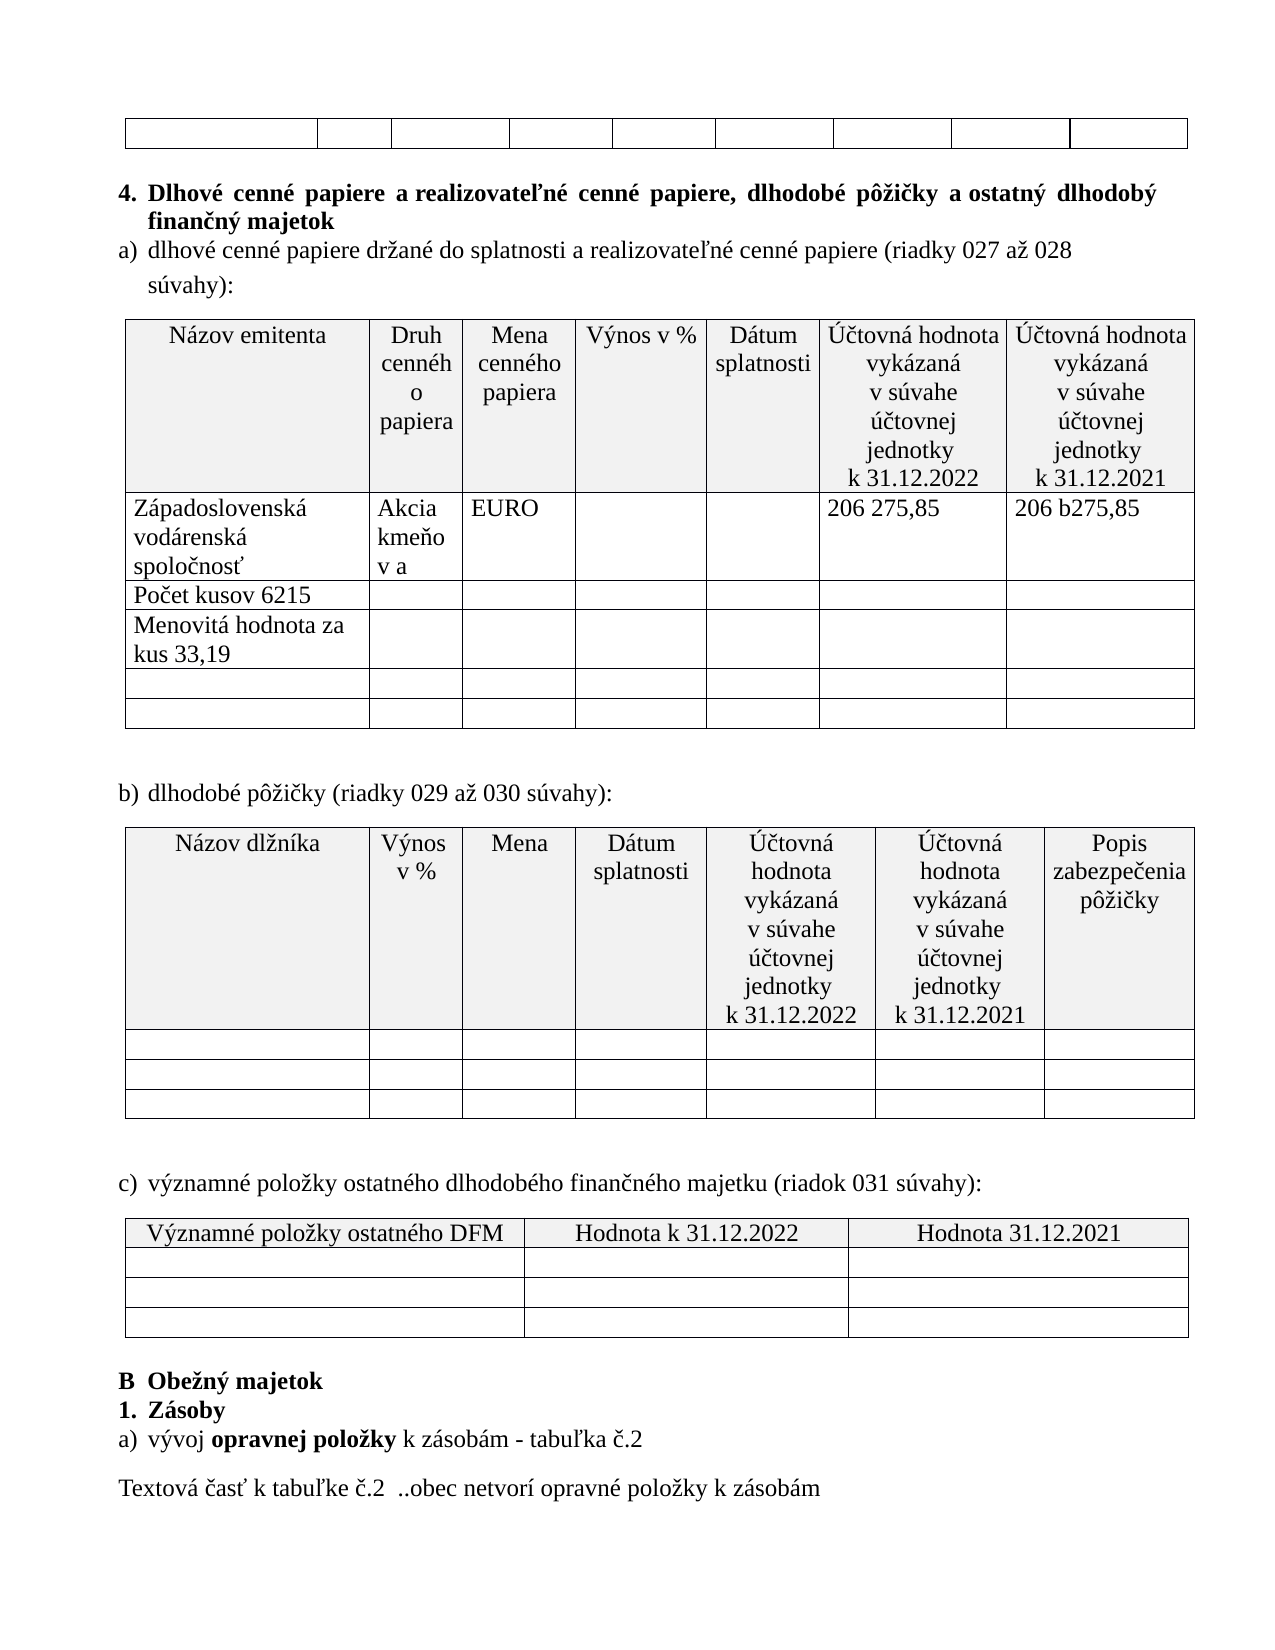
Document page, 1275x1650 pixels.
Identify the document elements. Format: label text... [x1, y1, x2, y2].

table_cell [126, 669, 369, 698]
table_cell [849, 1248, 1188, 1277]
table_cell [1007, 699, 1194, 727]
table_cell [370, 669, 462, 698]
table_cell EURO [463, 493, 575, 579]
table_cell [849, 1278, 1188, 1307]
table_cell [707, 610, 819, 668]
table_header Dátum splatnosti [576, 828, 706, 1029]
table_cell [1007, 610, 1194, 668]
table_header Dátum splatnosti [707, 320, 819, 492]
table_cell [820, 699, 1006, 727]
list dlhodobé pôžičky (riadky 029 až 030 súvahy): [118, 778, 1157, 806]
table_cell [370, 699, 462, 727]
table_cell [1007, 669, 1194, 698]
table_cell [463, 1090, 575, 1118]
table_cell [525, 1278, 848, 1307]
table_header Druh cenného papiera [370, 320, 462, 492]
table_cell [126, 119, 317, 148]
table_cell [707, 581, 819, 609]
table_cell [576, 610, 706, 668]
table_header Účtovná hodnota vykázaná v súvahe účtovnej jednotky k 31.12.2022 [707, 828, 875, 1029]
table_header Mena cenného papiera [463, 320, 575, 492]
table_header Účtovná hodnota vykázaná v súvahe účtovnej jednotky k 31.12.2021 [876, 828, 1044, 1029]
table_cell [707, 699, 819, 727]
table_cell [876, 1090, 1044, 1118]
table_cell [126, 1248, 524, 1277]
table_cell [1045, 1090, 1194, 1118]
table_cell [510, 119, 612, 148]
table_header Výnos v % [370, 828, 462, 1029]
table_cell [370, 1060, 462, 1088]
table_cell [576, 1030, 706, 1059]
table_cell Počet kusov 6215 [126, 581, 369, 609]
table_cell [576, 581, 706, 609]
table_cell Menovitá hodnota za kus 33,19 [126, 610, 369, 668]
list Dlhové cenné papiere a realizovateľné cenné papiere, dlhodobé pôžičky a ostatný dlhodobý finančný majetok [118, 178, 1157, 235]
table_cell [820, 669, 1006, 698]
table_cell [463, 1060, 575, 1088]
table_cell [463, 699, 575, 727]
table_cell [1045, 1060, 1194, 1088]
table_header Mena [463, 828, 575, 1029]
table_header Názov emitenta [126, 320, 369, 492]
table_header Významné položky ostatného DFM [126, 1219, 524, 1247]
table_cell [1007, 581, 1194, 609]
table_cell [834, 119, 951, 148]
table_cell [126, 699, 369, 727]
table_cell Západoslovenská vodárenská spoločnosť [126, 493, 369, 579]
table_cell [576, 669, 706, 698]
table_cell [370, 581, 462, 609]
list dlhové cenné papiere držané do splatnosti a realizovateľné cenné papiere (riadky 027 až 028 súvahy): [118, 235, 1157, 298]
table_cell [707, 1030, 875, 1059]
table_cell [707, 1060, 875, 1088]
table_cell [463, 581, 575, 609]
table_header Účtovná hodnota vykázaná v súvahe účtovnej jednotky k 31.12.2022 [820, 320, 1006, 492]
table_cell [126, 1308, 524, 1337]
table_cell [126, 1090, 369, 1118]
text B Obežný majetok [118, 1366, 1157, 1395]
table_cell [576, 1090, 706, 1118]
table_cell [1045, 1030, 1194, 1059]
table_cell [1071, 119, 1187, 148]
table_cell [613, 119, 715, 148]
table_header Výnos v % [576, 320, 706, 492]
table_cell [525, 1308, 848, 1337]
table_cell [849, 1308, 1188, 1337]
table_cell [126, 1060, 369, 1088]
table_cell [126, 1030, 369, 1059]
table_cell 206 275,85 [820, 493, 1006, 579]
table_cell [716, 119, 833, 148]
table_cell [707, 1090, 875, 1118]
table_cell 206 b275,85 [1007, 493, 1194, 579]
table_cell [707, 493, 819, 579]
table_cell [820, 610, 1006, 668]
table_cell [463, 610, 575, 668]
table_cell [370, 1090, 462, 1118]
table_cell [876, 1030, 1044, 1059]
table_cell Akcia kmeňov a [370, 493, 462, 579]
table_cell [952, 119, 1069, 148]
table_cell [876, 1060, 1044, 1088]
table_cell [820, 581, 1006, 609]
table_header Účtovná hodnota vykázaná v súvahe účtovnej jednotky k 31.12.2021 [1007, 320, 1194, 492]
table_header Hodnota k 31.12.2022 [525, 1219, 848, 1247]
list významné položky ostatného dlhodobého finančného majetku (riadok 031 súvahy): [118, 1168, 1157, 1197]
table_header Hodnota 31.12.2021 [849, 1219, 1188, 1247]
table_header Popis zabezpečenia pôžičky [1045, 828, 1194, 1029]
table_header Názov dlžníka [126, 828, 369, 1029]
table_cell [463, 1030, 575, 1059]
list vývoj opravnej položky k zásobám - tabuľka č.2 [118, 1424, 1157, 1453]
table_cell [576, 699, 706, 727]
table_cell [576, 1060, 706, 1088]
table_cell [392, 119, 509, 148]
text Textová časť k tabuľke č.2 ..obec netvorí opravné položky k zásobám [118, 1473, 1157, 1502]
table_cell [370, 610, 462, 668]
table_cell [576, 493, 706, 579]
table_cell [525, 1248, 848, 1277]
table_cell [463, 669, 575, 698]
table_cell [707, 669, 819, 698]
table_cell [318, 119, 391, 148]
table_cell [370, 1030, 462, 1059]
list Zásoby [118, 1395, 1157, 1424]
table_cell [126, 1278, 524, 1307]
